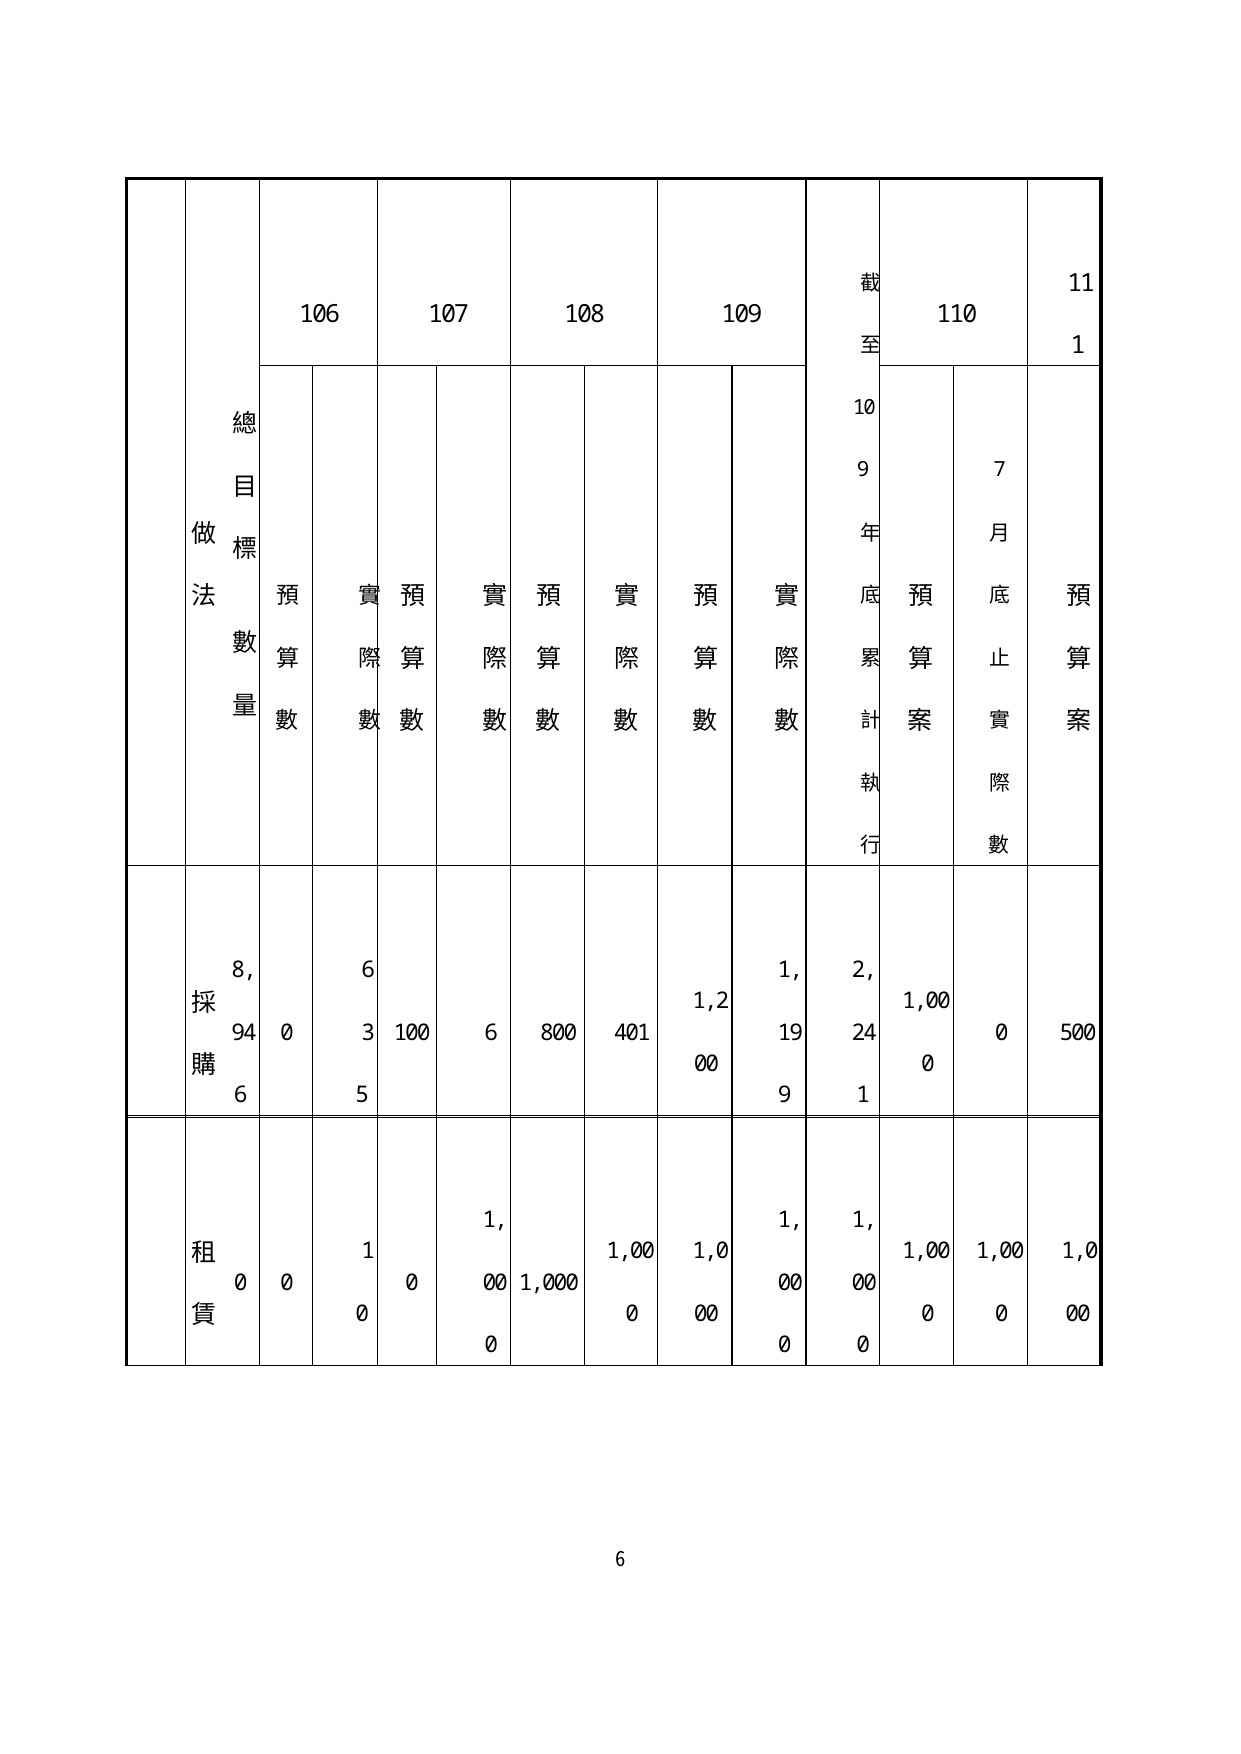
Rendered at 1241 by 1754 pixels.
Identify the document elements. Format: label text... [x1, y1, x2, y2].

table_cell 500 [1028, 866, 1099, 1115]
table_header 108 [511, 180, 657, 365]
table_cell 1,000 [1028, 1118, 1099, 1365]
table_cell 0 [186, 1118, 259, 1365]
table_cell 401 [585, 866, 657, 1115]
table_cell 預算數 [260, 366, 312, 865]
table_header 109 [658, 180, 805, 365]
table_cell 1,000 [880, 1118, 953, 1365]
table_cell 實際數 [437, 366, 510, 865]
table_cell 6 [437, 866, 510, 1115]
table_cell 實際數 [313, 366, 377, 865]
table_header 110 [880, 180, 1027, 365]
table_cell 預算數 [658, 366, 731, 865]
table_cell 1,000 [954, 1118, 1027, 1365]
table_header 107 [378, 180, 510, 365]
table_cell 1,000 [658, 1118, 731, 1365]
table_cell 0 [954, 866, 1027, 1115]
table_cell 7月底止實際數 [954, 366, 1027, 865]
table_cell 10 [313, 1118, 377, 1365]
table_cell 1,000 [437, 1118, 510, 1365]
table_header 做法 [128, 180, 185, 865]
table_cell 8,946 [186, 866, 259, 1115]
table_header 111 [1028, 180, 1099, 365]
table_cell 0 [260, 866, 312, 1115]
table_cell 1,000 [511, 1118, 584, 1365]
table_header 總目標 數量 [186, 180, 259, 865]
table_cell 1,000 [807, 1118, 879, 1365]
table_header 106 [260, 180, 377, 365]
table_cell 預算案 [880, 366, 953, 865]
table_cell 實際數 [733, 366, 805, 865]
table_cell 採購 [128, 866, 185, 1115]
table_cell 100 [378, 866, 436, 1115]
table_cell 0 [378, 1118, 436, 1365]
table_cell 租賃 [128, 1118, 185, 1365]
table_cell 1,000 [880, 866, 953, 1115]
table_cell 1,000 [585, 1118, 657, 1365]
table_cell 2,241 [807, 866, 879, 1115]
table_cell 635 [313, 866, 377, 1115]
table_cell 預算案 [1028, 366, 1099, 865]
table_cell 預算數 [511, 366, 584, 865]
table_cell 800 [511, 866, 584, 1115]
table_cell 1,200 [658, 866, 731, 1115]
table_cell 1,000 [733, 1118, 805, 1365]
table_cell 預算數 [378, 366, 436, 865]
table_header 截至109年底累計執行數 [807, 180, 879, 865]
table_cell 1,199 [733, 866, 805, 1115]
table_cell 0 [260, 1118, 312, 1365]
table_cell 實際數 [585, 366, 657, 865]
